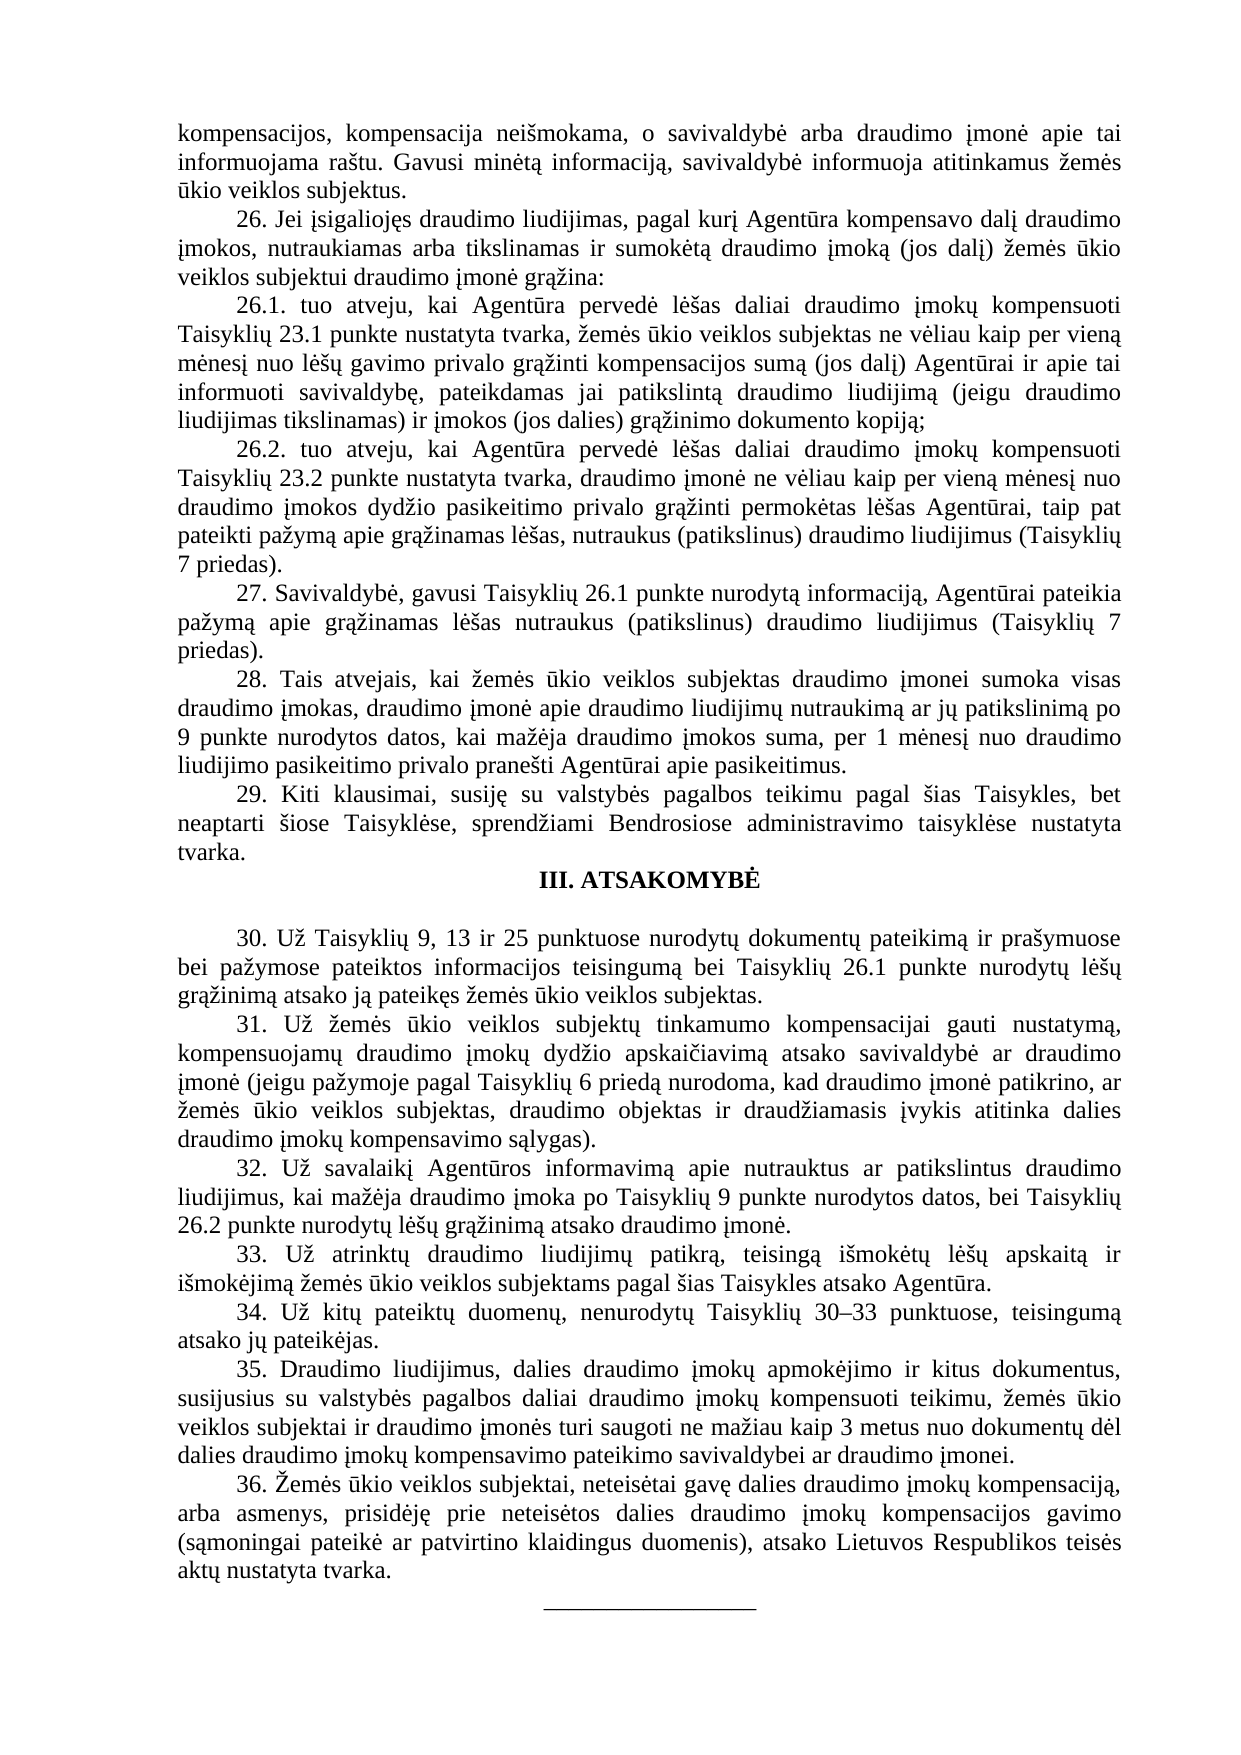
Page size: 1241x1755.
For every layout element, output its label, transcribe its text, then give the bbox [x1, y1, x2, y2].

text 35. Draudimo liudijimus, dalies draudimo įmokų apmokėjimo ir kitus dokumentus, susijusius su valstybės pagalbos daliai draudimo įmokų kompensuoti teikimu, žemės ūkio veiklos subjektai ir draudimo įmonės turi saugoti ne mažiau kaip 3 metus nuo dokumentų dėl dalies draudimo įmokų kompensavimo pateikimo savivaldybei ar draudimo įmonei. [177, 1354, 1122, 1469]
text 26.1. tuo atveju, kai Agentūra pervedė lėšas daliai draudimo įmokų kompensuoti Taisyklių 23.1 punkte nustatyta tvarka, žemės ūkio veiklos subjektas ne vėliau kaip per vieną mėnesį nuo lėšų gavimo privalo grąžinti kompensacijos sumą (jos dalį) Agentūrai ir apie tai informuoti savivaldybę, pateikdamas jai patikslintą draudimo liudijimą (jeigu draudimo liudijimas tikslinamas) ir įmokos (jos dalies) grąžinimo dokumento kopiją; [177, 291, 1122, 434]
text III. ATSAKOMYBĖ [177, 866, 1122, 894]
text 26. Jei įsigaliojęs draudimo liudijimas, pagal kurį Agentūra kompensavo dalį draudimo įmokos, nutraukiamas arba tikslinamas ir sumokėtą draudimo įmoką (jos dalį) žemės ūkio veiklos subjektui draudimo įmonė grąžina: [177, 204, 1122, 291]
text 32. Už savalaikį Agentūros informavimą apie nutrauktus ar patikslintus draudimo liudijimus, kai mažėja draudimo įmoka po Taisyklių 9 punkte nurodytos datos, bei Taisyklių 26.2 punkte nurodytų lėšų grąžinimą atsako draudimo įmonė. [177, 1153, 1122, 1239]
text 28. Tais atvejais, kai žemės ūkio veiklos subjektas draudimo įmonei sumoka visas draudimo įmokas, draudimo įmonė apie draudimo liudijimų nutraukimą ar jų patikslinimą po 9 punkte nurodytos datos, kai mažėja draudimo įmokos suma, per 1 mėnesį nuo draudimo liudijimo pasikeitimo privalo pranešti Agentūrai apie pasikeitimus. [177, 664, 1122, 779]
text 36. Žemės ūkio veiklos subjektai, neteisėtai gavę dalies draudimo įmokų kompensaciją, arba asmenys, prisidėję prie neteisėtos dalies draudimo įmokų kompensacijos gavimo (sąmoningai pateikė ar patvirtino klaidingus duomenis), atsako Lietuvos Respublikos teisės aktų nustatyta tvarka. [177, 1469, 1122, 1584]
text 29. Kiti klausimai, susiję su valstybės pagalbos teikimu pagal šias Taisykles, bet neaptarti šiose Taisyklėse, sprendžiami Bendrosiose administravimo taisyklėse nustatyta tvarka. [177, 779, 1122, 866]
text kompensacijos, kompensacija neišmokama, o savivaldybė arba draudimo įmonė apie tai informuojama raštu. Gavusi minėtą informaciją, savivaldybė informuoja atitinkamus žemės ūkio veiklos subjektus. [177, 118, 1122, 204]
text _________________ [177, 1584, 1122, 1613]
text 33. Už atrinktų draudimo liudijimų patikrą, teisingą išmokėtų lėšų apskaitą ir išmokėjimą žemės ūkio veiklos subjektams pagal šias Taisykles atsako Agentūra. [177, 1239, 1122, 1297]
text 27. Savivaldybė, gavusi Taisyklių 26.1 punkte nurodytą informaciją, Agentūrai pateikia pažymą apie grąžinamas lėšas nutraukus (patikslinus) draudimo liudijimus (Taisyklių 7 priedas). [177, 578, 1122, 664]
text 31. Už žemės ūkio veiklos subjektų tinkamumo kompensacijai gauti nustatymą, kompensuojamų draudimo įmokų dydžio apskaičiavimą atsako savivaldybė ar draudimo įmonė (jeigu pažymoje pagal Taisyklių 6 priedą nurodoma, kad draudimo įmonė patikrino, ar žemės ūkio veiklos subjektas, draudimo objektas ir draudžiamasis įvykis atitinka dalies draudimo įmokų kompensavimo sąlygas). [177, 1009, 1122, 1153]
text 30. Už Taisyklių 9, 13 ir 25 punktuose nurodytų dokumentų pateikimą ir prašymuose bei pažymose pateiktos informacijos teisingumą bei Taisyklių 26.1 punkte nurodytų lėšų grąžinimą atsako ją pateikęs žemės ūkio veiklos subjektas. [177, 923, 1122, 1009]
text 26.2. tuo atveju, kai Agentūra pervedė lėšas daliai draudimo įmokų kompensuoti Taisyklių 23.2 punkte nustatyta tvarka, draudimo įmonė ne vėliau kaip per vieną mėnesį nuo draudimo įmokos dydžio pasikeitimo privalo grąžinti permokėtas lėšas Agentūrai, taip pat pateikti pažymą apie grąžinamas lėšas, nutraukus (patikslinus) draudimo liudijimus (Taisyklių 7 priedas). [177, 434, 1122, 578]
text 34. Už kitų pateiktų duomenų, nenurodytų Taisyklių 30–33 punktuose, teisingumą atsako jų pateikėjas. [177, 1297, 1122, 1354]
